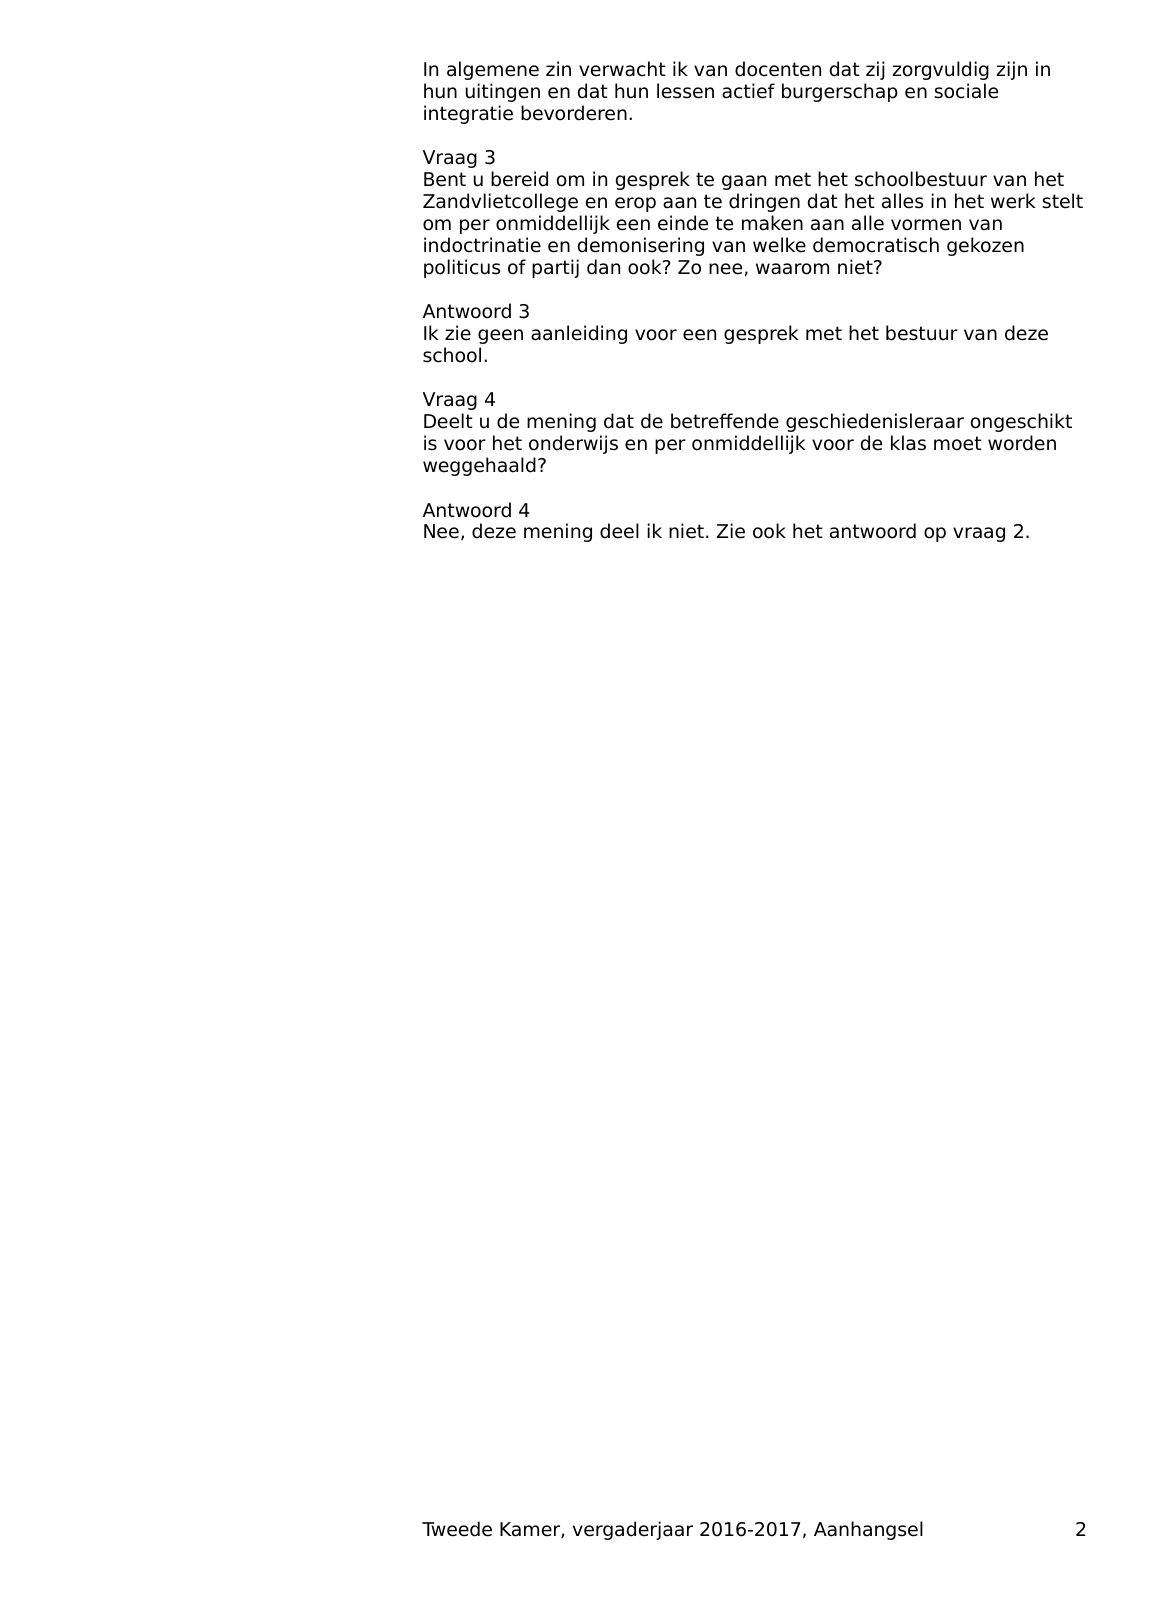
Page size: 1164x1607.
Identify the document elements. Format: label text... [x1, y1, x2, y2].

text Ik zie geen aanleiding voor een gesprek met het bestuur van deze school. [422, 323, 1087, 367]
text Bent u bereid om in gesprek te gaan met het schoolbestuur van het Zandvlietcollege en erop aan te dringen dat het alles in het werk stelt om per onmiddellijk een einde te maken aan alle vormen van indoctrinatie en demonisering van welke democratisch gekozen politicus of partij dan ook? Zo nee, waarom niet? [422, 169, 1087, 279]
text Vraag 3 [422, 147, 1087, 169]
text Deelt u de mening dat de betreffende geschiedenisleraar ongeschikt is voor het onderwijs en per onmiddellijk voor de klas moet worden weggehaald? [422, 411, 1087, 477]
text Antwoord 3 [422, 301, 1087, 323]
text Nee, deze mening deel ik niet. Zie ook het antwoord op vraag 2. [422, 521, 1087, 543]
text Vraag 4 [422, 389, 1087, 411]
text In algemene zin verwacht ik van docenten dat zij zorgvuldig zijn in hun uitingen en dat hun lessen actief burgerschap en sociale integratie bevorderen. [422, 59, 1087, 125]
text Antwoord 4 [422, 499, 1087, 521]
